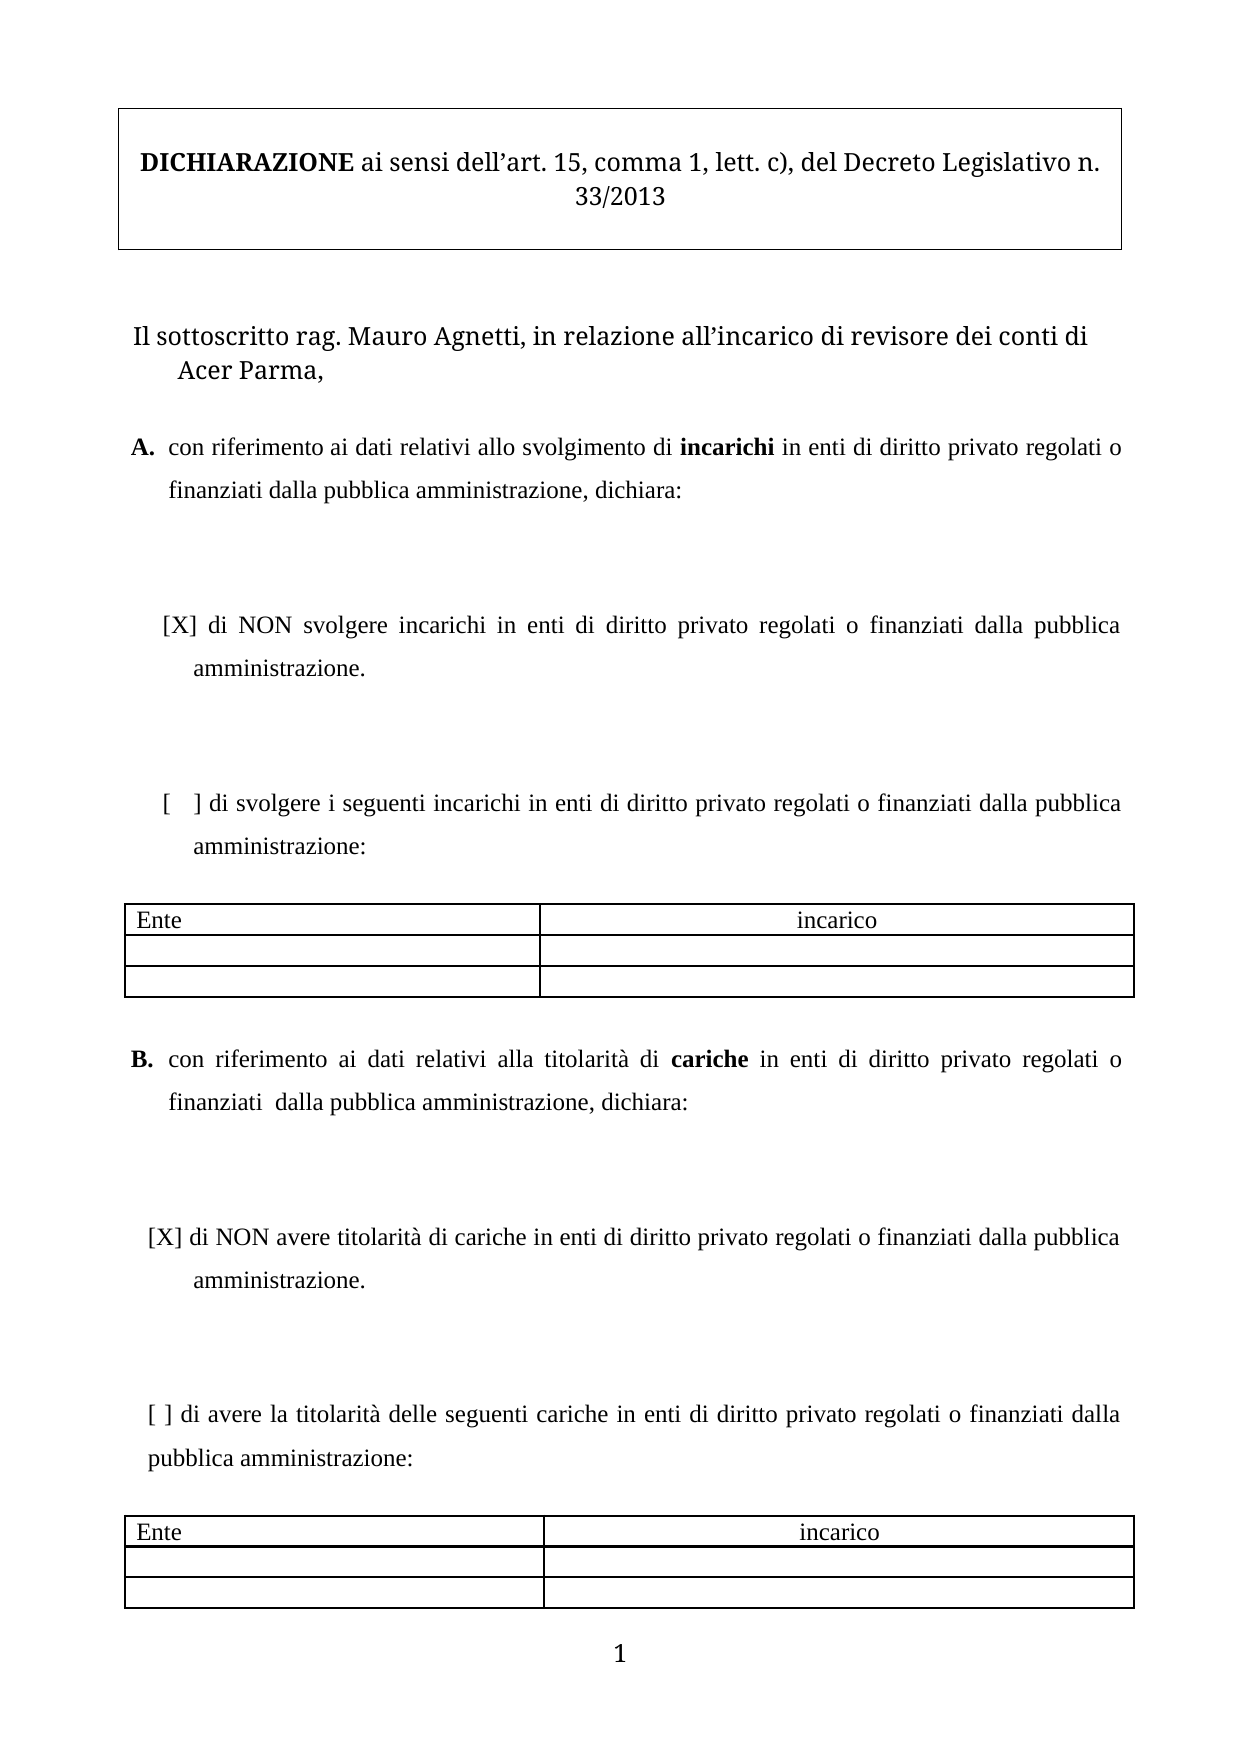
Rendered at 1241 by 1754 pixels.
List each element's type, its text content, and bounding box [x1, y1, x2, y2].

text [ ] di avere la titolarità delle seguenti cariche in enti di diritto privato regolati o finanziati dalla pubblica amministrazione: [148, 1399, 1122, 1471]
list con riferimento ai dati relativi alla titolarità di cariche in enti di diritto privato regolati o finanziati dalla pubblica amministrazione, dichiara: [131, 1044, 1122, 1116]
table_header Ente [126, 1517, 543, 1545]
table_header incarico [545, 1517, 1133, 1545]
table_cell [541, 936, 1133, 965]
table_cell [126, 967, 539, 996]
table_cell [545, 1548, 1133, 1576]
text [ ] di svolgere i seguenti incarichi in enti di diritto privato regolati o finanziati dalla pubblica amministrazione: [162, 788, 1122, 860]
table_cell [545, 1578, 1133, 1607]
table_header incarico [541, 905, 1133, 934]
list con riferimento ai dati relativi allo svolgimento di incarichi in enti di diritto privato regolati o finanziati dalla pubblica amministrazione, dichiara: [131, 432, 1122, 504]
text [X] di NON avere titolarità di cariche in enti di diritto privato regolati o finanziati dalla pubblica amministrazione. [148, 1222, 1122, 1293]
text [X] di NON svolgere incarichi in enti di diritto privato regolati o finanziati dalla pubblica amministrazione. [162, 610, 1122, 682]
text Il sottoscritto rag. Mauro Agnetti, in relazione all’incarico di revisore dei conti di Acer Parma, [133, 318, 1122, 387]
table_header Ente [126, 905, 539, 934]
text DICHIARAZIONE ai sensi dell’art. 15, comma 1, lett. c), del Decreto Legislativo n. 33/2013 [119, 142, 1121, 213]
table_cell [126, 936, 539, 965]
table_cell [126, 1548, 543, 1576]
table_cell [541, 967, 1133, 996]
table_cell [126, 1578, 543, 1607]
